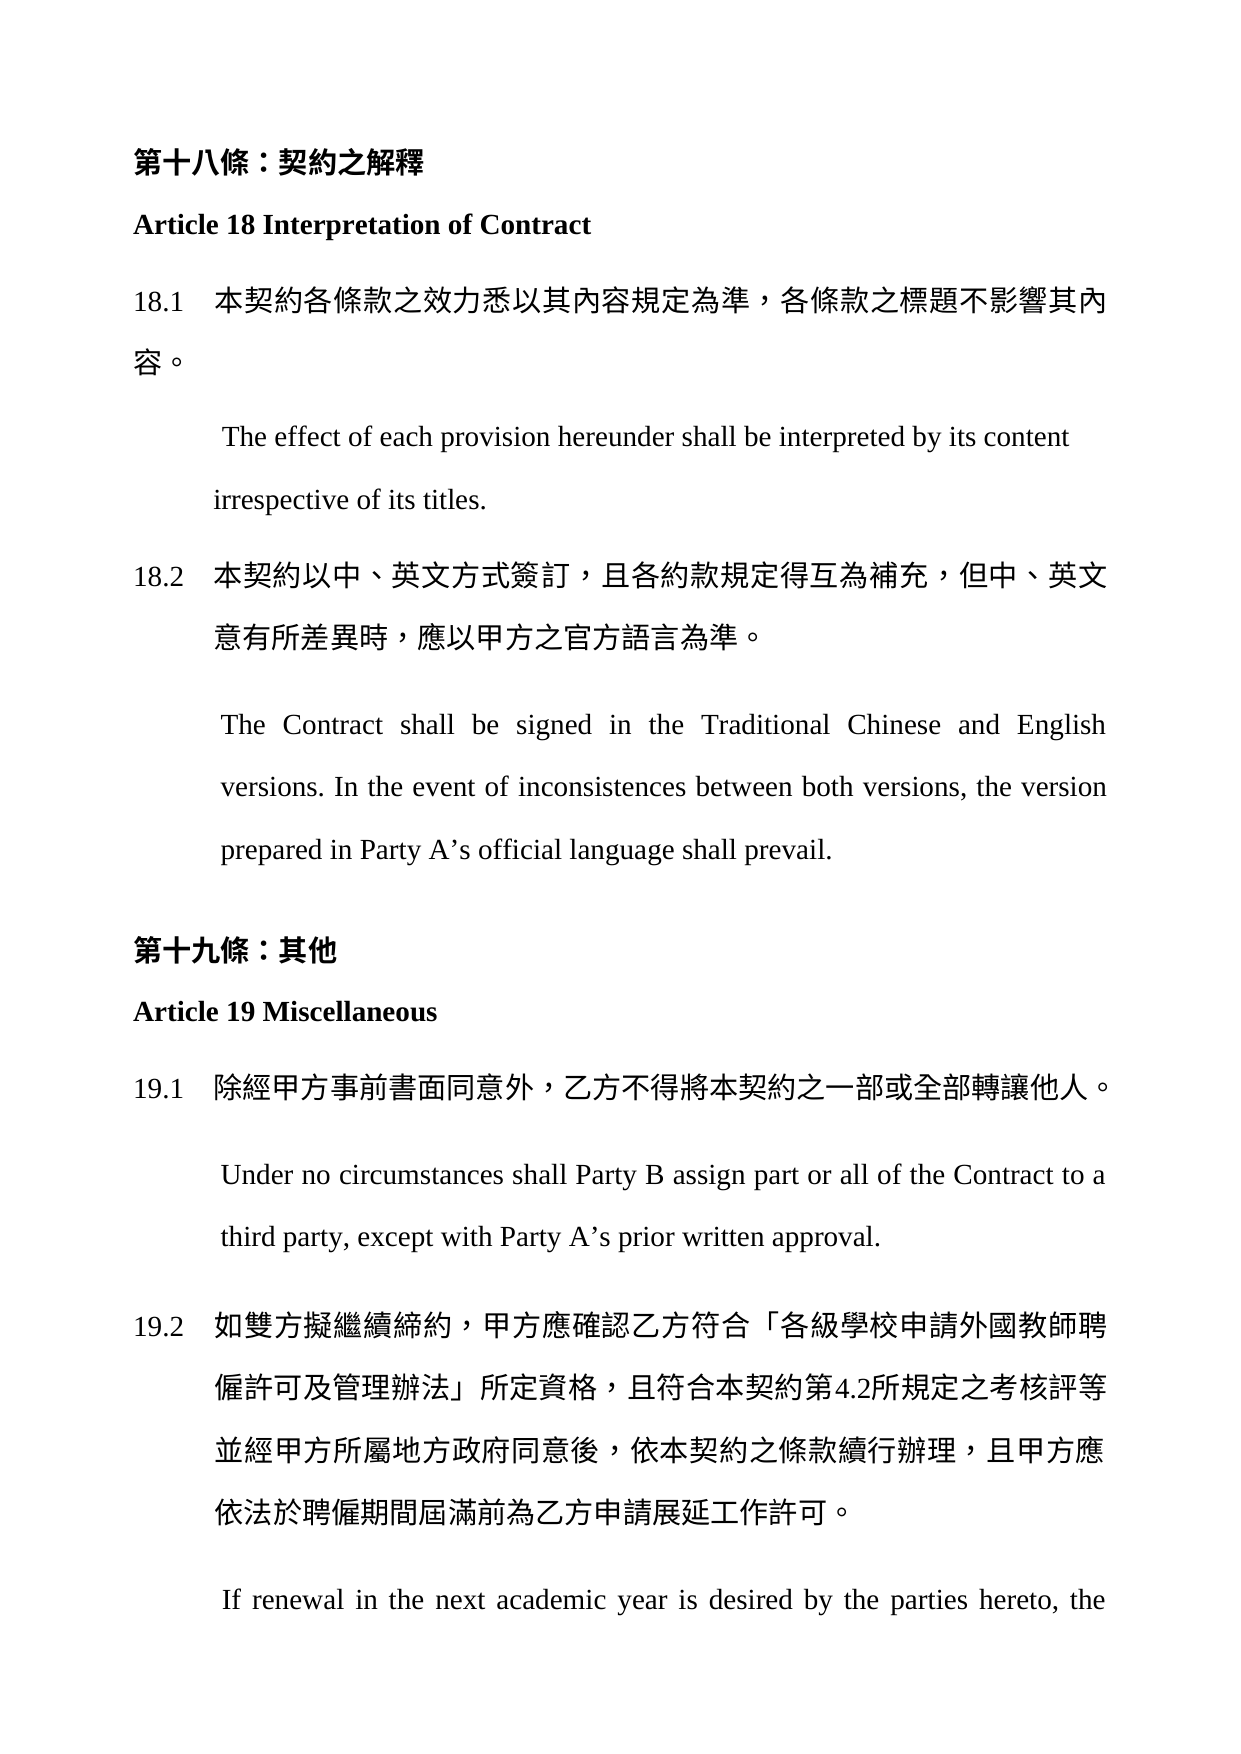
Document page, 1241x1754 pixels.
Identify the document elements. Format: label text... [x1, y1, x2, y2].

text 第十八條：契約之解釋 [133, 119, 1107, 182]
text Article 19 Miscellaneous [133, 969, 1107, 1032]
text The Contract shall be signed in the Traditional Chinese and English versions. In the event of inconsistences between both versions, the version prepared in Party A’s official language shall prevail. [220, 682, 1107, 869]
text 第十九條：其他 [133, 907, 1107, 969]
text 19.1 除經甲方事前書面同意外，乙方不得將本契約之一部或全部轉讓他人。 [133, 1044, 1107, 1107]
text 18.1 本契約各條款之效力悉以其內容規定為準，各條款之標題不影響其內容。 [133, 257, 1107, 382]
text The effect of each provision hereunder shall be interpreted by its content irrespective of its titles. [213, 394, 1107, 519]
text Article 18 Interpretation of Contract [133, 182, 1107, 244]
text 18.2 本契約以中、英文方式簽訂，且各約款規定得互為補充，但中、英文意有所差異時，應以甲方之官方語言為準。 [133, 532, 1107, 657]
text If renewal in the next academic year is desired by the parties hereto, the [222, 1557, 1107, 1619]
text Under no circumstances shall Party B assign part or all of the Contract to a third party, except with Party A’s prior written approval. [220, 1132, 1107, 1257]
text 19.2 如雙方擬繼續締約，甲方應確認乙方符合「各級學校申請外國教師聘僱許可及管理辦法」所定資格，且符合本契約第4.2所規定之考核評等並經甲方所屬地方政府同意後，依本契約之條款續行辦理，且甲方應依法於聘僱期間屆滿前為乙方申請展延工作許可。 [133, 1282, 1107, 1532]
